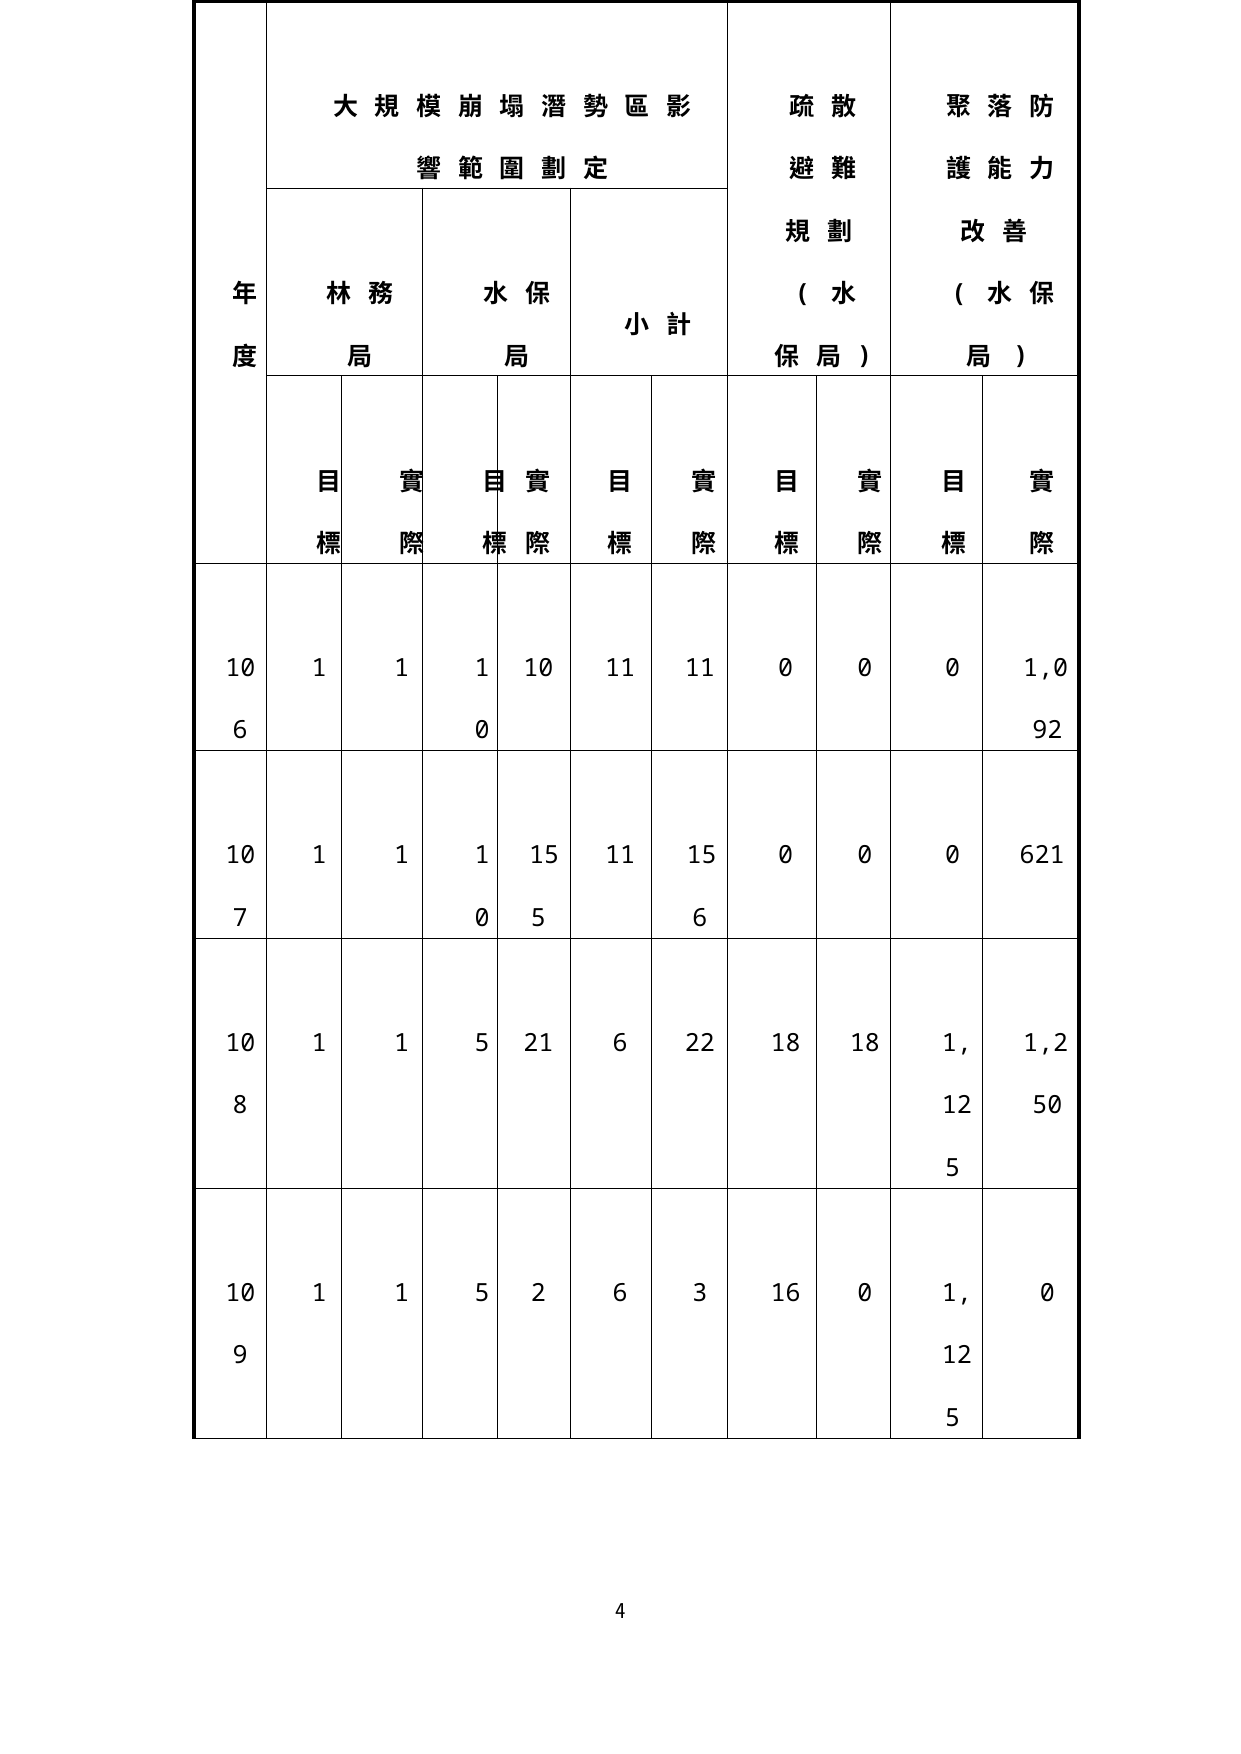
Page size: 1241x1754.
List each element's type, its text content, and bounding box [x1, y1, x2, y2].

table_cell 1,125 [891, 939, 982, 1187]
table_cell 1 [267, 751, 341, 937]
table_cell 林務局 [267, 189, 422, 375]
table_cell 621 [983, 751, 1077, 937]
table_header 疏散避難規劃(水保局) [728, 3, 890, 375]
table_cell 1 [342, 751, 422, 937]
table_cell 1,125 [891, 1189, 982, 1437]
table_cell 10 [498, 564, 570, 750]
table_header 大規模崩塌潛勢區影響範圍劃定 [267, 3, 727, 187]
table_cell 5 [423, 939, 497, 1187]
table_header 聚落防護能力改善(水保局) [891, 3, 1077, 375]
table_cell 0 [817, 564, 890, 750]
table_cell 6 [571, 939, 651, 1187]
table_cell 106 [196, 564, 266, 750]
table_cell 22 [652, 939, 727, 1187]
table_cell 10 [423, 751, 497, 937]
table_cell 實際 [498, 376, 570, 562]
table_cell 1 [342, 564, 422, 750]
table_cell 1 [267, 1189, 341, 1437]
table_cell 目標 [728, 376, 816, 562]
table_cell 155 [498, 751, 570, 937]
table_cell 小計 [571, 189, 727, 375]
table_cell 目標 [267, 376, 341, 562]
table_cell 0 [891, 751, 982, 937]
table_cell 目標 [423, 376, 497, 562]
table_cell 1 [267, 939, 341, 1187]
table_cell 實際 [342, 376, 422, 562]
table_cell 1 [342, 1189, 422, 1437]
table_cell 實際 [817, 376, 890, 562]
table_cell 目標 [571, 376, 651, 562]
table_cell 0 [728, 751, 816, 937]
table_cell 水保局 [423, 189, 570, 375]
table_cell 實際 [983, 376, 1077, 562]
table_cell 0 [817, 1189, 890, 1437]
table_cell 2 [498, 1189, 570, 1437]
table_cell 11 [652, 564, 727, 750]
table_cell 5 [423, 1189, 497, 1437]
table_cell 1,092 [983, 564, 1077, 750]
table_cell 0 [891, 564, 982, 750]
table_cell 6 [571, 1189, 651, 1437]
table_cell 21 [498, 939, 570, 1187]
table_cell 10 [423, 564, 497, 750]
table_cell 0 [728, 564, 816, 750]
table_cell 11 [571, 564, 651, 750]
table_cell 實際 [652, 376, 727, 562]
table_cell 3 [652, 1189, 727, 1437]
table_cell 108 [196, 939, 266, 1187]
table_cell 目標 [891, 376, 982, 562]
table_cell 18 [728, 939, 816, 1187]
table_cell 107 [196, 751, 266, 937]
table_cell 18 [817, 939, 890, 1187]
table_cell 1,250 [983, 939, 1077, 1187]
table_cell 156 [652, 751, 727, 937]
table_cell 16 [728, 1189, 816, 1437]
table_header 年度 [196, 3, 266, 562]
table_cell 1 [342, 939, 422, 1187]
table_cell 11 [571, 751, 651, 937]
table_cell 109 [196, 1189, 266, 1437]
table_cell 1 [267, 564, 341, 750]
table_cell 0 [817, 751, 890, 937]
table_cell 0 [983, 1189, 1077, 1437]
